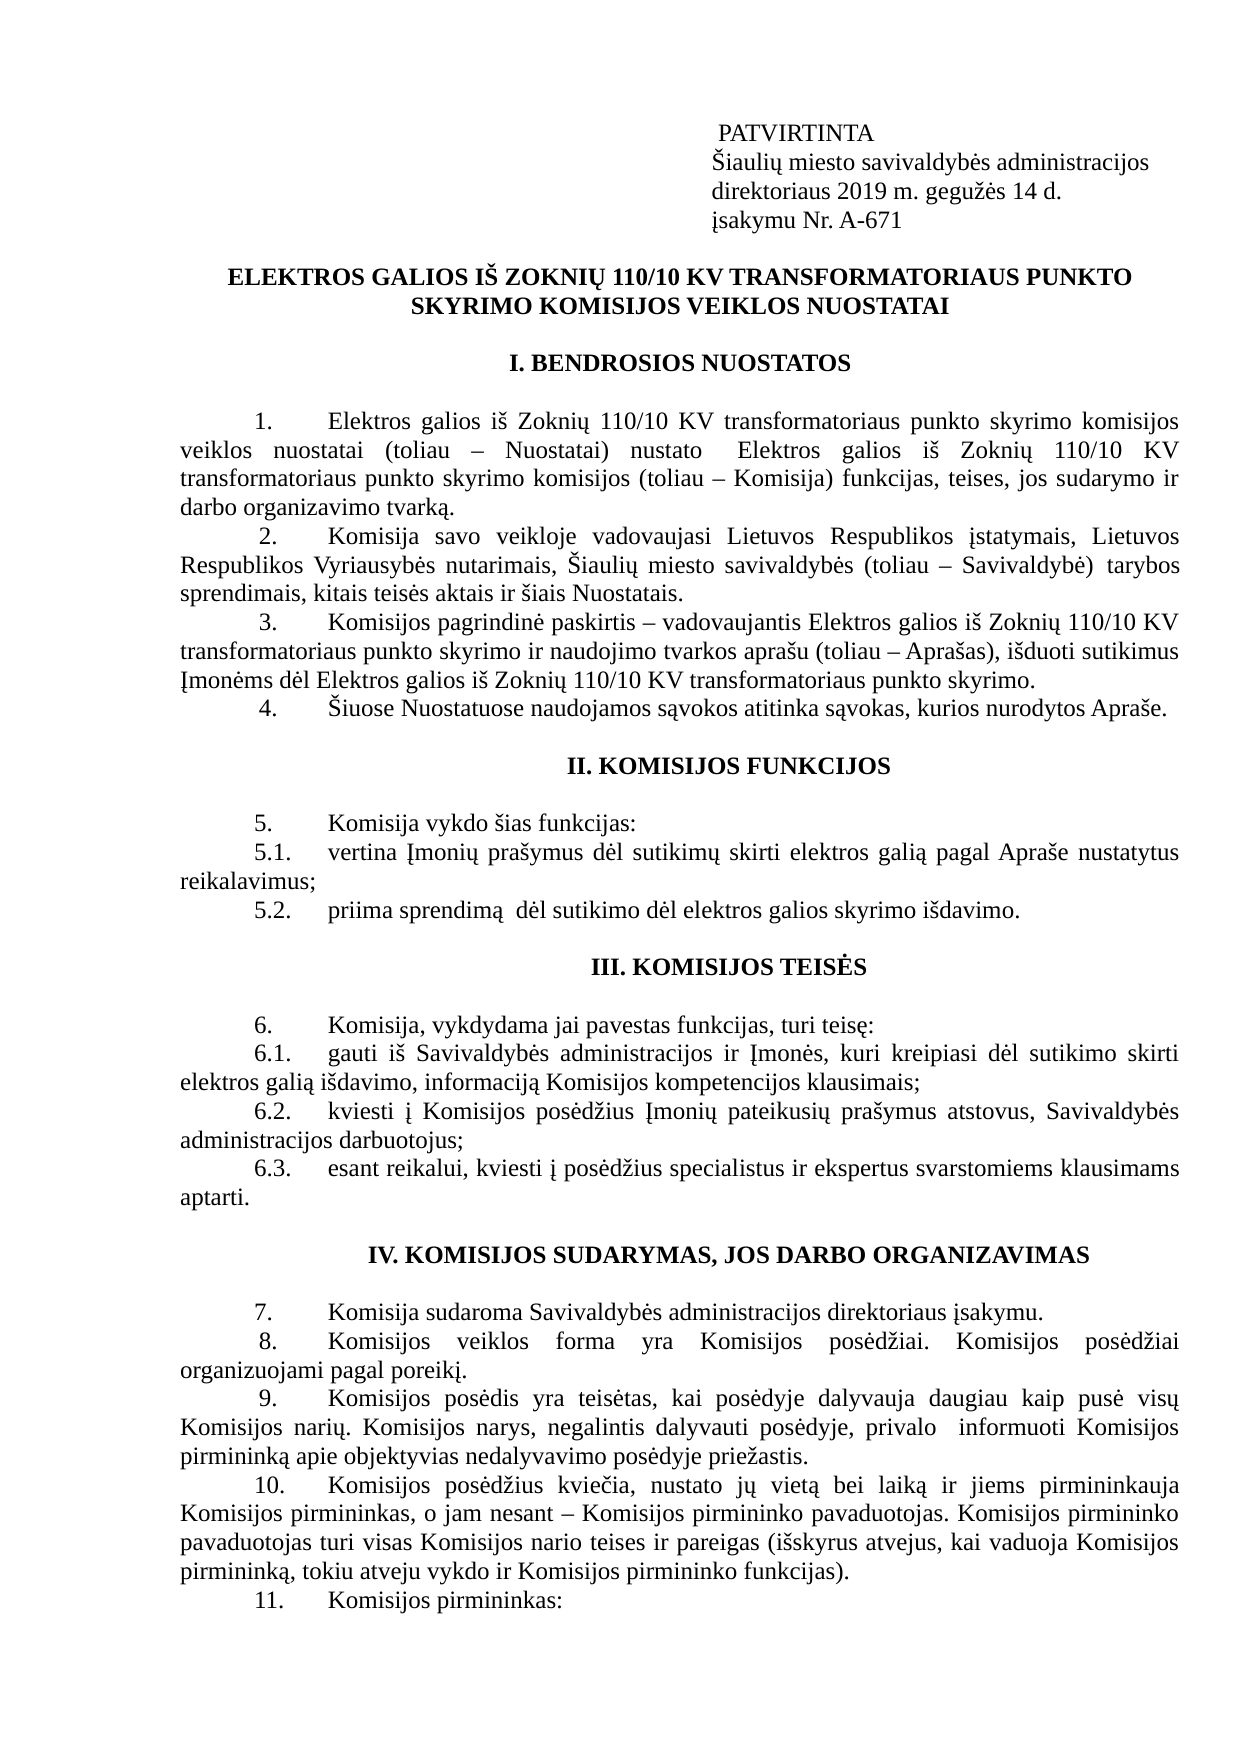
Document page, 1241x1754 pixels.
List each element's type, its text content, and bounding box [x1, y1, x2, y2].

text 11. Komisijos pirmininkas: [180, 1585, 1180, 1613]
text 1. Elektros galios iš Zoknių 110/10 KV transformatoriaus punkto skyrimo komisijos veiklos nuostatai (toliau – Nuostatai) nustato Elektros galios iš Zoknių 110/10 KV transformatoriaus punkto skyrimo komisijos (toliau – Komisija) funkcijas, teises, jos sudarymo ir darbo organizavimo tvarką. [180, 406, 1180, 521]
text 6.3. esant reikalui, kviesti į posėdžius specialistus ir ekspertus svarstomiems klausimams aptarti. [180, 1153, 1180, 1211]
text 6. Komisija, vykdydama jai pavestas funkcijas, turi teisę: [180, 1010, 1180, 1038]
text 6.1. gauti iš Savivaldybės administracijos ir Įmonės, kuri kreipiasi dėl sutikimo skirti elektros galią išdavimo, informaciją Komisijos kompetencijos klausimais; [180, 1038, 1180, 1096]
text 4. Šiuose Nuostatuose naudojamos sąvokos atitinka sąvokas, kurios nurodytos Apraše. [180, 693, 1180, 722]
text 8. Komisijos veiklos forma yra Komisijos posėdžiai. Komisijos posėdžiai organizuojami pagal poreikį. [180, 1326, 1180, 1383]
text 5.1. vertina Įmonių prašymus dėl sutikimų skirti elektros galią pagal Apraše nustatytus reikalavimus; [180, 837, 1180, 895]
text I. BENDROSIOS NUOSTATOS [180, 348, 1180, 377]
text 5.2. priima sprendimą dėl sutikimo dėl elektros galios skyrimo išdavimo. [180, 895, 1180, 923]
text 3. Komisijos pagrindinė paskirtis – vadovaujantis Elektros galios iš Zoknių 110/10 KV transformatoriaus punkto skyrimo ir naudojimo tvarkos aprašu (toliau – Aprašas), išduoti sutikimus Įmonėms dėl Elektros galios iš Zoknių 110/10 KV transformatoriaus punkto skyrimo. [180, 607, 1180, 693]
text įsakymu Nr. A-671 [711, 205, 1180, 233]
text PATVIRTINTA [711, 118, 1180, 147]
text III. KOMISIJOS TEISĖS [217, 952, 1180, 981]
text 2. Komisija savo veikloje vadovaujasi Lietuvos Respublikos įstatymais, Lietuvos Respublikos Vyriausybės nutarimais, Šiaulių miesto savivaldybės (toliau – Savivaldybė) tarybos sprendimais, kitais teisės aktais ir šiais Nuostatais. [180, 521, 1180, 607]
text Šiaulių miesto savivaldybės administracijos [711, 147, 1180, 176]
text 6.2. kviesti į Komisijos posėdžius Įmonių pateikusių prašymus atstovus, Savivaldybės administracijos darbuotojus; [180, 1096, 1180, 1153]
text ELEKTROS GALIOS IŠ ZOKNIŲ 110/10 KV TRANSFORMATORIAUS PUNKTO SKYRIMO KOMISIJOS VEIKLOS NUOSTATAI [180, 262, 1180, 320]
text direktoriaus 2019 m. gegužės 14 d. [711, 176, 1180, 205]
text II. KOMISIJOS FUNKCIJOS [217, 751, 1180, 780]
text IV. KOMISIJOS SUDARYMAS, JOS DARBO ORGANIZAVIMAS [217, 1240, 1180, 1268]
text 5. Komisija vykdo šias funkcijas: [180, 808, 1180, 837]
text 9. Komisijos posėdis yra teisėtas, kai posėdyje dalyvauja daugiau kaip pusė visų Komisijos narių. Komisijos narys, negalintis dalyvauti posėdyje, privalo informuoti Komisijos pirmininką apie objektyvias nedalyvavimo posėdyje priežastis. [180, 1383, 1180, 1470]
text 10. Komisijos posėdžius kviečia, nustato jų vietą bei laiką ir jiems pirmininkauja Komisijos pirmininkas, o jam nesant – Komisijos pirmininko pavaduotojas. Komisijos pirmininko pavaduotojas turi visas Komisijos nario teises ir pareigas (išskyrus atvejus, kai vaduoja Komisijos pirmininką, tokiu atveju vykdo ir Komisijos pirmininko funkcijas). [180, 1470, 1180, 1585]
text 7. Komisija sudaroma Savivaldybės administracijos direktoriaus įsakymu. [180, 1297, 1180, 1326]
